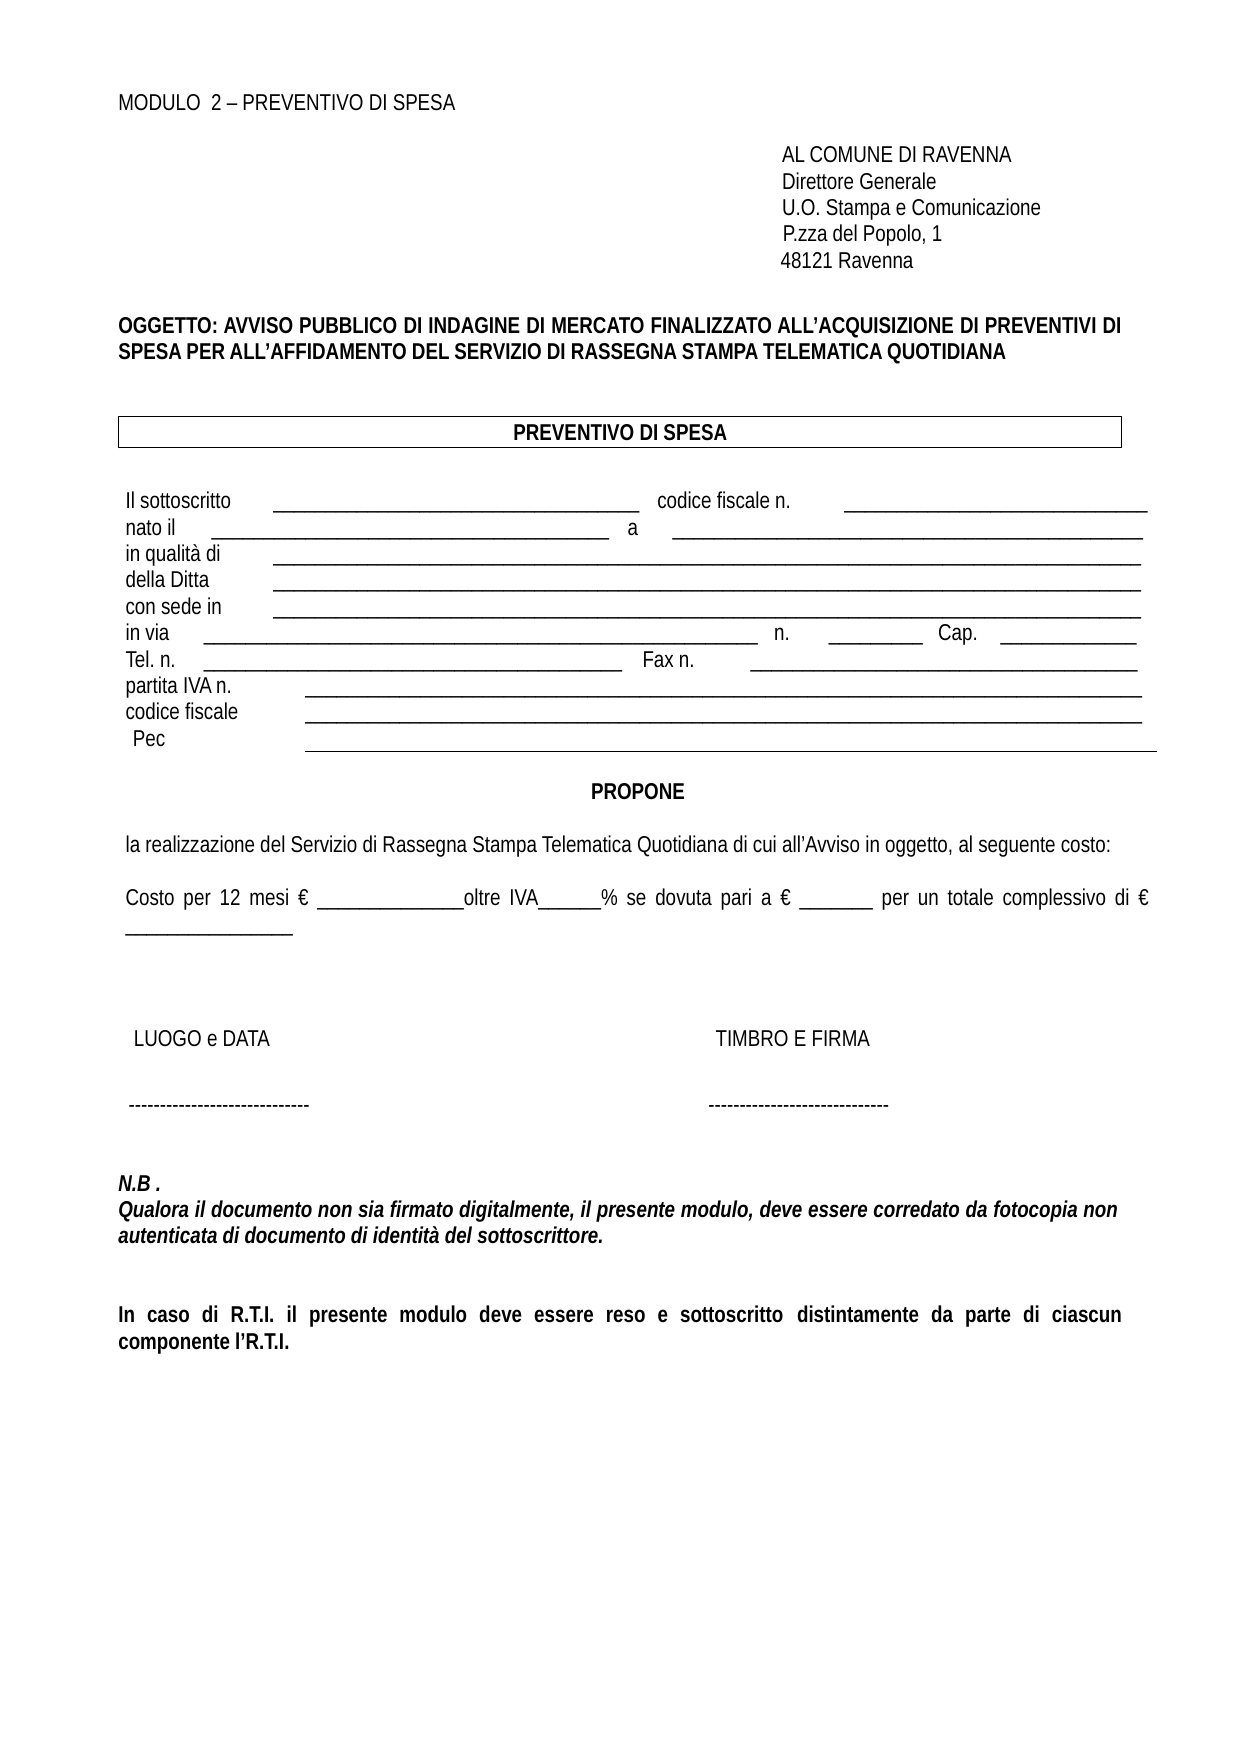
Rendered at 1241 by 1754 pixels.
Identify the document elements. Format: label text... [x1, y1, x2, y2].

text N.B . [118, 1169, 1122, 1196]
text PREVENTIVO DI SPESA [119, 417, 1121, 447]
table_cell n. [767, 619, 821, 646]
text Qualora il documento non sia firmato digitalmente, il presente modulo, deve essere corredato da fotocopia non autenticata di documento di identità del sottoscrittore. [118, 1196, 1122, 1249]
table_header Il sottoscritto [118, 488, 266, 514]
table_cell Cap. [931, 619, 993, 646]
text OGGETTO: AVVISO PUBBLICO DI INDAGINE DI MERCATO FINALIZZATO ALL’ACQUISIZIONE DI PREVENTIVI DI SPESA PER ALL’AFFIDAMENTO DEL SERVIZIO DI RASSEGNA STAMPA TELEMATICA QUOTIDIANA [118, 312, 1122, 364]
table_header ___________________________________ [266, 488, 650, 514]
table_cell nato il [118, 514, 204, 540]
table_cell _____________ [993, 619, 1157, 646]
text LUOGO e DATA TIMBRO E FIRMA [118, 1025, 1122, 1052]
table_cell _____________________________________ [743, 646, 1157, 672]
table_cell ______________________________________ [204, 514, 620, 540]
table_cell in qualità di [118, 540, 266, 566]
table_cell in via [118, 619, 196, 646]
table_cell ___________________________________________________________________________________ [266, 540, 1157, 566]
table_cell _____________________________________________ [665, 514, 1157, 540]
table_cell della Ditta [118, 566, 266, 593]
table_cell PROPONE la realizzazione del Servizio di Rassegna Stampa Telematica Quotidiana di cui all’Avviso in oggetto, al seguente costo: Costo per 12 mesi € ______________oltre IVA______% se dovuta pari a € _______ per un totale complessivo di € ________________ [118, 725, 1157, 973]
table_cell _____________________________________________________ [196, 619, 767, 646]
text Direttore Generale U.O. Stampa e Comunicazione [708, 168, 1122, 220]
table_header codice fiscale n. [650, 488, 837, 514]
table_cell ________________________________________________________________________________ [298, 698, 1157, 724]
table_header Pec [125, 725, 305, 751]
table_header _____________________________ [837, 488, 1157, 514]
table_cell a [620, 514, 665, 540]
table_cell ___________________________________________________________________________________ [266, 566, 1157, 593]
table_cell Tel. n. [118, 646, 196, 672]
text AL COMUNE DI RAVENNA [118, 141, 1122, 168]
table_cell partita IVA n. [118, 672, 298, 698]
table_header [305, 725, 1157, 751]
text P.zza del Popolo, 1 48121 Ravenna [118, 220, 1122, 273]
table_cell Fax n. [635, 646, 743, 672]
table_cell ________________________________________________________________________________ [298, 672, 1157, 698]
table_cell codice fiscale [118, 698, 298, 724]
table_cell con sede in [118, 593, 266, 619]
table_cell ___________________________________________________________________________________ [266, 593, 1157, 619]
text ----------------------------- ----------------------------- [118, 1091, 1122, 1117]
text In caso di R.T.I. il presente modulo deve essere reso e sottoscritto distintamente da parte di ciascun componente l’R.T.I. [118, 1301, 1122, 1354]
table_cell ________________________________________ [196, 646, 635, 672]
table_cell _________ [821, 619, 931, 646]
subtitle MODULO 2 – PREVENTIVO DI SPESA [118, 88, 1122, 115]
